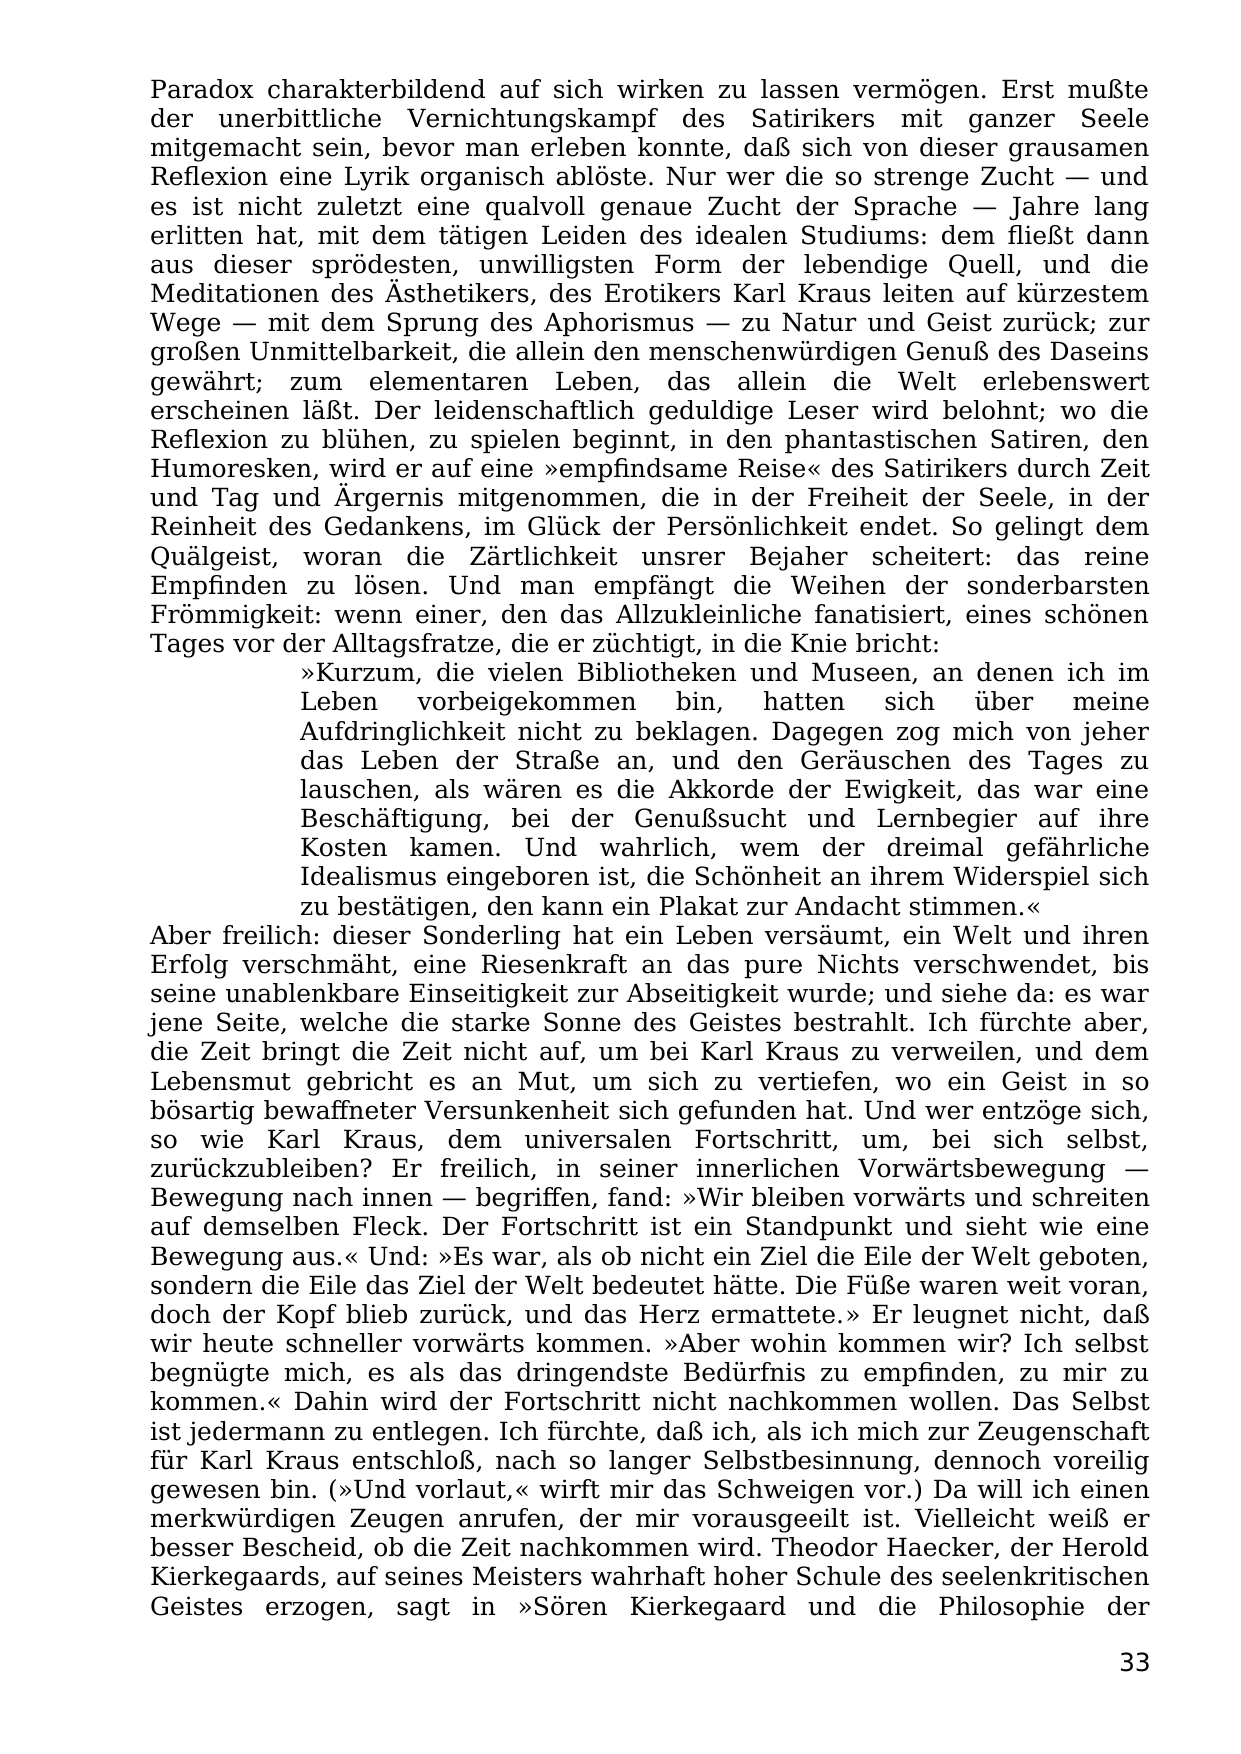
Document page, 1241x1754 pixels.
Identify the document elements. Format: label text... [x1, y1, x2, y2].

text »Kurzum, die vielen Bibliotheken und Museen, an denen ich im Leben vorbeigekommen bin, hatten sich über meine Aufdringlichkeit nicht zu beklagen. Dagegen zog mich von jeher das Leben der Straße an, und den Geräuschen des Tages zu lauschen, als wären es die Akkorde der Ewigkeit, das war eine Beschäftigung, bei der Genußsucht und Lernbegier auf ihre Kosten kamen. Und wahrlich, wem der dreimal gefährliche Idealismus eingeboren ist, die Schönheit an ihrem Widerspiel sich zu bestätigen, den kann ein Plakat zur Andacht stimmen.« [300, 658, 1151, 921]
text Paradox charakterbildend auf sich wirken zu lassen vermögen. Erst mußte der unerbittliche Vernichtungskampf des Satirikers mit ganzer Seele mitgemacht sein, bevor man erleben konnte, daß sich von dieser grausamen Reflexion eine Lyrik organisch ablöste. Nur wer die so strenge Zucht — und es ist nicht zuletzt eine qualvoll genaue Zucht der Sprache — Jahre lang erlitten hat, mit dem tätigen Leiden des idealen Studiums: dem fließt dann aus dieser sprödesten, unwilligsten Form der lebendige Quell, und die Meditationen des Ästhetikers, des Erotikers Karl Kraus leiten auf kürzestem Wege — mit dem Sprung des Aphorismus — zu Natur und Geist zurück; zur großen Unmittelbarkeit, die allein den menschenwürdigen Genuß des Daseins gewährt; zum elementaren Leben, das allein die Welt erlebenswert erscheinen läßt. Der leidenschaftlich geduldige Leser wird belohnt; wo die Reflexion zu blühen, zu spielen beginnt, in den phantastischen Satiren, den Humoresken, wird er auf eine »empfindsame Reise« des Satirikers durch Zeit und Tag und Ärgernis mitgenommen, die in der Freiheit der Seele, in der Reinheit des Gedankens, im Glück der Persönlichkeit endet. So gelingt dem Quälgeist, woran die Zärtlichkeit unsrer Bejaher scheitert: das reine Empfinden zu lösen. Und man empfängt die Weihen der sonderbarsten Frömmigkeit: wenn einer, den das Allzukleinliche fanatisiert, eines schönen Tages vor der Alltagsfratze, die er züchtigt, in die Knie bricht: [150, 75, 1151, 658]
text Aber freilich: dieser Sonderling hat ein Leben versäumt, ein Welt und ihren Erfolg verschmäht, eine Riesenkraft an das pure Nichts verschwendet, bis seine unablenkbare Einseitigkeit zur Abseitigkeit wurde; und siehe da: es war jene Seite, welche die starke Sonne des Geistes bestrahlt. Ich fürchte aber, die Zeit bringt die Zeit nicht auf, um bei Karl Kraus zu verweilen, und dem Lebensmut gebricht es an Mut, um sich zu vertiefen, wo ein Geist in so bösartig bewaffneter Versunkenheit sich gefunden hat. Und wer entzöge sich, so wie Karl Kraus, dem universalen Fortschritt, um, bei sich selbst, zurückzubleiben? Er freilich, in seiner innerlichen Vorwärtsbewegung — Bewegung nach innen — begriffen, fand: »Wir bleiben vorwärts und schreiten auf demselben Fleck. Der Fortschritt ist ein Standpunkt und sieht wie eine Bewegung aus.« Und: »Es war, als ob nicht ein Ziel die Eile der Welt geboten, sondern die Eile das Ziel der Welt bedeutet hätte. Die Füße waren weit voran, doch der Kopf blieb zurück, und das Herz ermattete.» Er leugnet nicht, daß wir heute schneller vorwärts kommen. »Aber wohin kommen wir? Ich selbst begnügte mich, es als das dringendste Bedürfnis zu empfinden, zu mir zu kommen.« Dahin wird der Fortschritt nicht nachkommen wollen. Das Selbst ist jedermann zu entlegen. Ich fürchte, daß ich, als ich mich zur Zeugenschaft für Karl Kraus entschloß, nach so langer Selbstbesinnung, dennoch voreilig gewesen bin. (»Und vorlaut,« wirft mir das Schweigen vor.) Da will ich einen merkwürdigen Zeugen anrufen, der mir vorausgeeilt ist. Vielleicht weiß er besser Bescheid, ob die Zeit nachkommen wird. Theodor Haecker, der Herold Kierkegaards, auf seines Meisters wahrhaft hoher Schule des seelenkritischen Geistes erzogen, sagt in »Sören Kierkegaard und die Philosophie der [150, 921, 1151, 1621]
